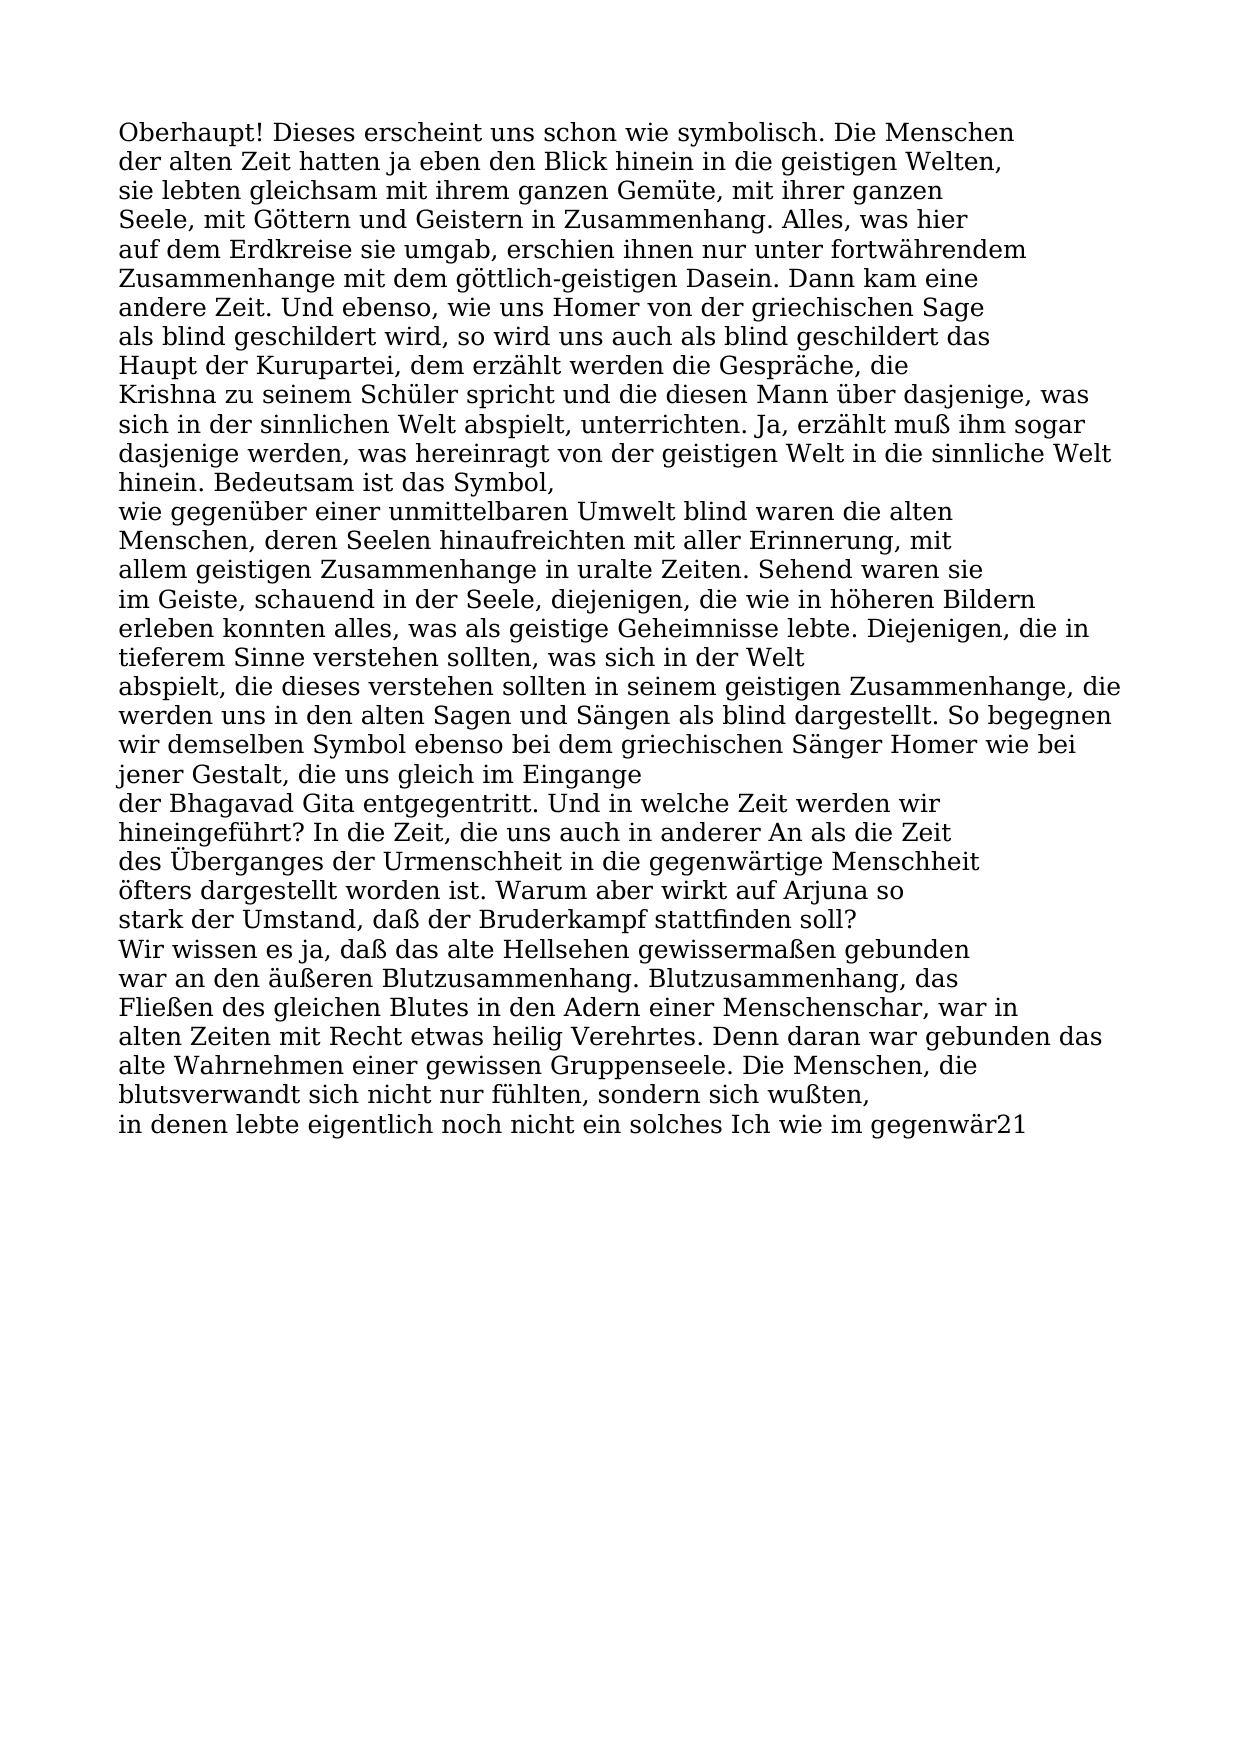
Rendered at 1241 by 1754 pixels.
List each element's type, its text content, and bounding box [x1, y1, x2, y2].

text Wir wissen es ja, daß das alte Hellsehen gewissermaßen gebunden [118, 935, 1122, 964]
text war an den äußeren Blutzusammenhang. Blutzusammenhang, das [118, 964, 1122, 993]
text öfters dargestellt worden ist. Warum aber wirkt auf Arjuna so [118, 876, 1122, 906]
text des Überganges der Urmenschheit in die gegenwärtige Menschheit [118, 847, 1122, 876]
text Menschen, deren Seelen hinaufreichten mit aller Erinnerung, mit [118, 526, 1122, 556]
text der Bhagavad Gita entgegentritt. Und in welche Zeit werden wir [118, 789, 1122, 818]
text Zusammenhange mit dem göttlich-geistigen Dasein. Dann kam eine [118, 264, 1122, 293]
text Haupt der Kurupartei, dem erzählt werden die Gespräche, die [118, 351, 1122, 381]
text alten Zeiten mit Recht etwas heilig Verehrtes. Denn daran war gebunden das alte Wahrnehmen einer gewissen Gruppenseele. Die Menschen, die blutsverwandt sich nicht nur fühlten, sondern sich wußten, [118, 1022, 1122, 1110]
text hineingeführt? In die Zeit, die uns auch in anderer An als die Zeit [118, 818, 1122, 847]
text der alten Zeit hatten ja eben den Blick hinein in die geistigen Welten, [118, 147, 1122, 176]
text im Geiste, schauend in der Seele, diejenigen, die wie in höheren Bildern erleben konnten alles, was als geistige Geheimnisse lebte. Diejenigen, die in tieferem Sinne verstehen sollten, was sich in der Welt [118, 585, 1122, 672]
text Seele, mit Göttern und Geistern in Zusammenhang. Alles, was hier [118, 206, 1122, 235]
text stark der Umstand, daß der Bruderkampf stattfinden soll? [118, 906, 1122, 935]
text sie lebten gleichsam mit ihrem ganzen Gemüte, mit ihrer ganzen [118, 176, 1122, 206]
text Krishna zu seinem Schüler spricht und die diesen Mann über dasjenige, was sich in der sinnlichen Welt abspielt, unterrichten. Ja, erzählt muß ihm sogar dasjenige werden, was hereinragt von der geistigen Welt in die sinnliche Welt hinein. Bedeutsam ist das Symbol, [118, 381, 1122, 497]
text Oberhaupt! Dieses erscheint uns schon wie symbolisch. Die Menschen [118, 118, 1122, 147]
text abspielt, die dieses verstehen sollten in seinem geistigen Zusammenhange, die werden uns in den alten Sagen und Sängen als blind dargestellt. So begegnen wir demselben Symbol ebenso bei dem griechischen Sänger Homer wie bei jener Gestalt, die uns gleich im Eingange [118, 672, 1122, 789]
text andere Zeit. Und ebenso, wie uns Homer von der griechischen Sage [118, 293, 1122, 322]
text auf dem Erdkreise sie umgab, erschien ihnen nur unter fortwährendem [118, 235, 1122, 264]
text allem geistigen Zusammenhange in uralte Zeiten. Sehend waren sie [118, 556, 1122, 585]
text in denen lebte eigentlich noch nicht ein solches Ich wie im gegenwär21 [118, 1110, 1122, 1139]
text wie gegenüber einer unmittelbaren Umwelt blind waren die alten [118, 497, 1122, 526]
text als blind geschildert wird, so wird uns auch als blind geschildert das [118, 322, 1122, 351]
text Fließen des gleichen Blutes in den Adern einer Menschenschar, war in [118, 993, 1122, 1022]
